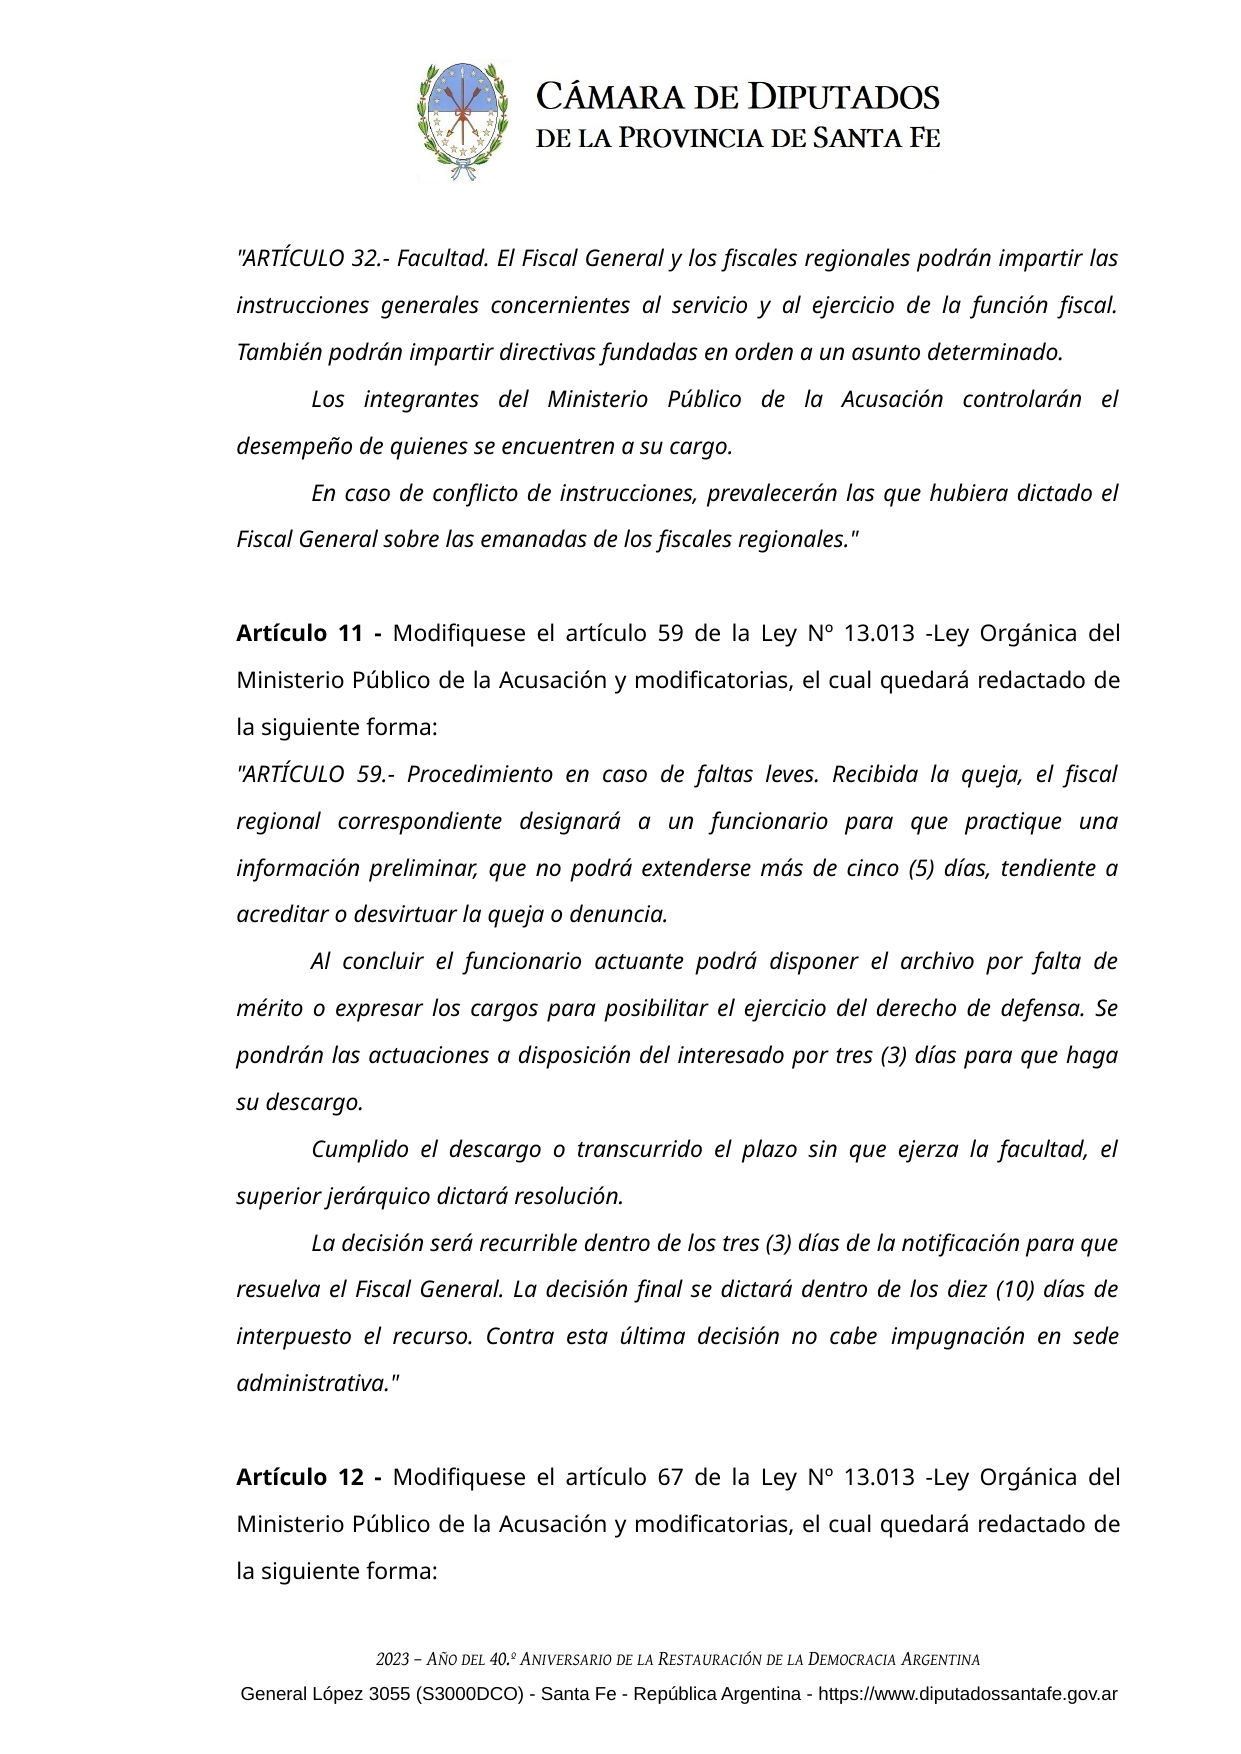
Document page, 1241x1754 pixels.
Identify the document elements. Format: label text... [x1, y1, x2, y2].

text Al concluir el funcionario actuante podrá disponer el archivo por falta de mérito o expresar los cargos para posibilitar el ejercicio del derecho de defensa. Se pondrán las actuaciones a disposición del interesado por tres (3) días para que haga su descargo. [236, 945, 1122, 1117]
text En caso de conflicto de instrucciones, prevalecerán las que hubiera dictado el Fiscal General sobre las emanadas de los fiscales regionales." [236, 477, 1122, 555]
text Artículo 12 - Modifiquese el artículo 67 de la Ley Nº 13.013 -Ley Orgánica del Ministerio Público de la Acusación y modificatorias, el cual quedará redactado de la siguiente forma: [236, 1461, 1122, 1586]
text Cumplido el descargo o transcurrido el plazo sin que ejerza la facultad, el superior jerárquico dictará resolución. [236, 1133, 1122, 1211]
text La decisión será recurrible dentro de los tres (3) días de la notificación para que resuelva el Fiscal General. La decisión final se dictará dentro de los diez (10) días de interpuesto el recurso. Contra esta última decisión no cabe impugnación en sede administrativa." [236, 1227, 1122, 1398]
text "ARTÍCULO 32.- Facultad. El Fiscal General y los fiscales regionales podrán impartir las instrucciones generales concernientes al servicio y al ejercicio de la función fiscal. También podrán impartir directivas fundadas en orden a un asunto determinado. [236, 242, 1122, 367]
picture [413, 59, 945, 183]
text Los integrantes del Ministerio Público de la Acusación controlarán el desempeño de quienes se encuentren a su cargo. [236, 383, 1122, 461]
text "ARTÍCULO 59.- Procedimiento en caso de faltas leves. Recibida la queja, el fiscal regional correspondiente designará a un funcionario para que practique una información preliminar, que no podrá extenderse más de cinco (5) días, tendiente a acreditar o desvirtuar la queja o denuncia. [236, 758, 1122, 930]
text Artículo 11 - Modifiquese el artículo 59 de la Ley Nº 13.013 -Ley Orgánica del Ministerio Público de la Acusación y modificatorias, el cual quedará redactado de la siguiente forma: [236, 617, 1122, 742]
